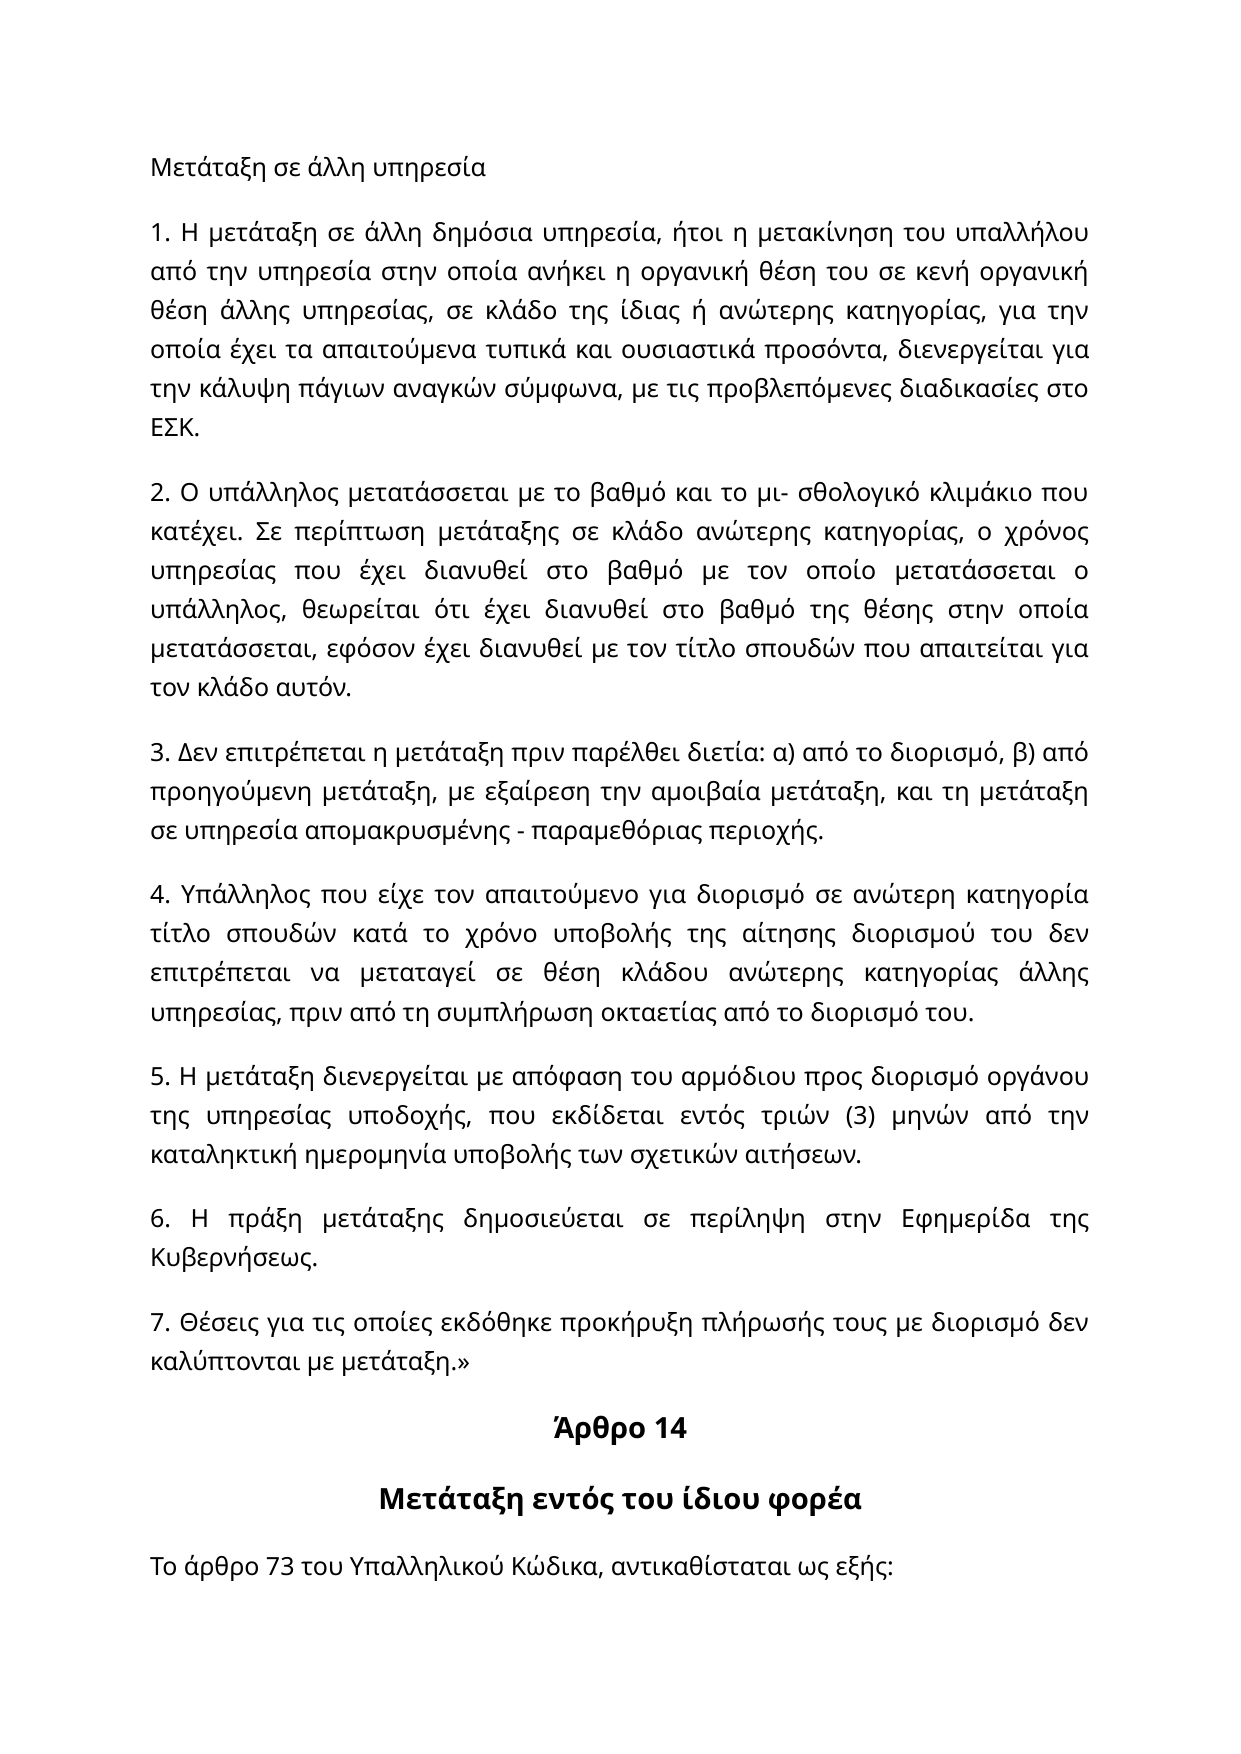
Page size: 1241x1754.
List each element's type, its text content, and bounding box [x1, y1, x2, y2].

subtitle Άρθρο 14 [150, 1407, 1090, 1447]
text 4. Υπάλληλος που είχε τον απαιτούμενο για διορισμό σε ανώτερη κατηγορία τίτλο σπουδών κατά το χρόνο υποβολής της αίτησης διορισμού του δεν επιτρέπεται να μεταταγεί σε θέση κλάδου ανώτερης κατηγορίας άλλης υπηρεσίας, πριν από τη συμπλήρωση οκταετίας από το διορισμό του. [150, 877, 1090, 1028]
text 3. Δεν επιτρέπεται η μετάταξη πριν παρέλθει διετία: α) από το διορισμό, β) από προηγούμενη μετάταξη, με εξαίρεση την αμοιβαία μετάταξη, και τη μετάταξη σε υπηρεσία απομακρυσμένης - παραμεθόριας περιοχής. [150, 734, 1090, 847]
text 7. Θέσεις για τις οποίες εκδόθηκε προκήρυξη πλήρωσής τους με διορισμό δεν καλύπτονται με μετάταξη.» [150, 1304, 1090, 1377]
subtitle Μετάταξη εντός του ίδιου φορέα [150, 1478, 1090, 1518]
text 1. Η μετάταξη σε άλλη δημόσια υπηρεσία, ήτοι η μετακίνηση του υπαλλήλου από την υπηρεσία στην οποία ανήκει η οργανική θέση του σε κενή οργανική θέση άλλης υπηρεσίας, σε κλάδο της ίδιας ή ανώτερης κατηγορίας, για την οποία έχει τα απαιτούμενα τυπικά και ουσιαστικά προσόντα, διενεργείται για την κάλυψη πάγιων αναγκών σύμφωνα, με τις προβλεπόμενες διαδικασίες στο ΕΣΚ. [150, 214, 1090, 444]
text 6. Η πράξη μετάταξης δημοσιεύεται σε περίληψη στην Εφημερίδα της Κυβερνήσεως. [150, 1201, 1090, 1274]
text 5. Η μετάταξη διενεργείται με απόφαση του αρμόδιου προς διορισμό οργάνου της υπηρεσίας υποδοχής, που εκδίδεται εντός τριών (3) μηνών από την καταληκτική ημερομηνία υποβολής των σχετικών αιτήσεων. [150, 1058, 1090, 1171]
text Το άρθρο 73 του Υπαλληλικού Κώδικα, αντικαθίσταται ως εξής: [150, 1549, 1090, 1583]
text 2. Ο υπάλληλος μετατάσσεται με το βαθμό και το μι- σθολογικό κλιμάκιο που κατέχει. Σε περίπτωση μετάταξης σε κλάδο ανώτερης κατηγορίας, ο χρόνος υπηρεσίας που έχει διανυθεί στο βαθμό με τον οποίο μετατάσσεται ο υπάλληλος, θεωρείται ότι έχει διανυθεί στο βαθμό της θέσης στην οποία μετατάσσεται, εφόσον έχει διανυθεί με τον τίτλο σπουδών που απαιτείται για τον κλάδο αυτόν. [150, 474, 1090, 704]
text Μετάταξη σε άλλη υπηρεσία [150, 150, 1090, 184]
